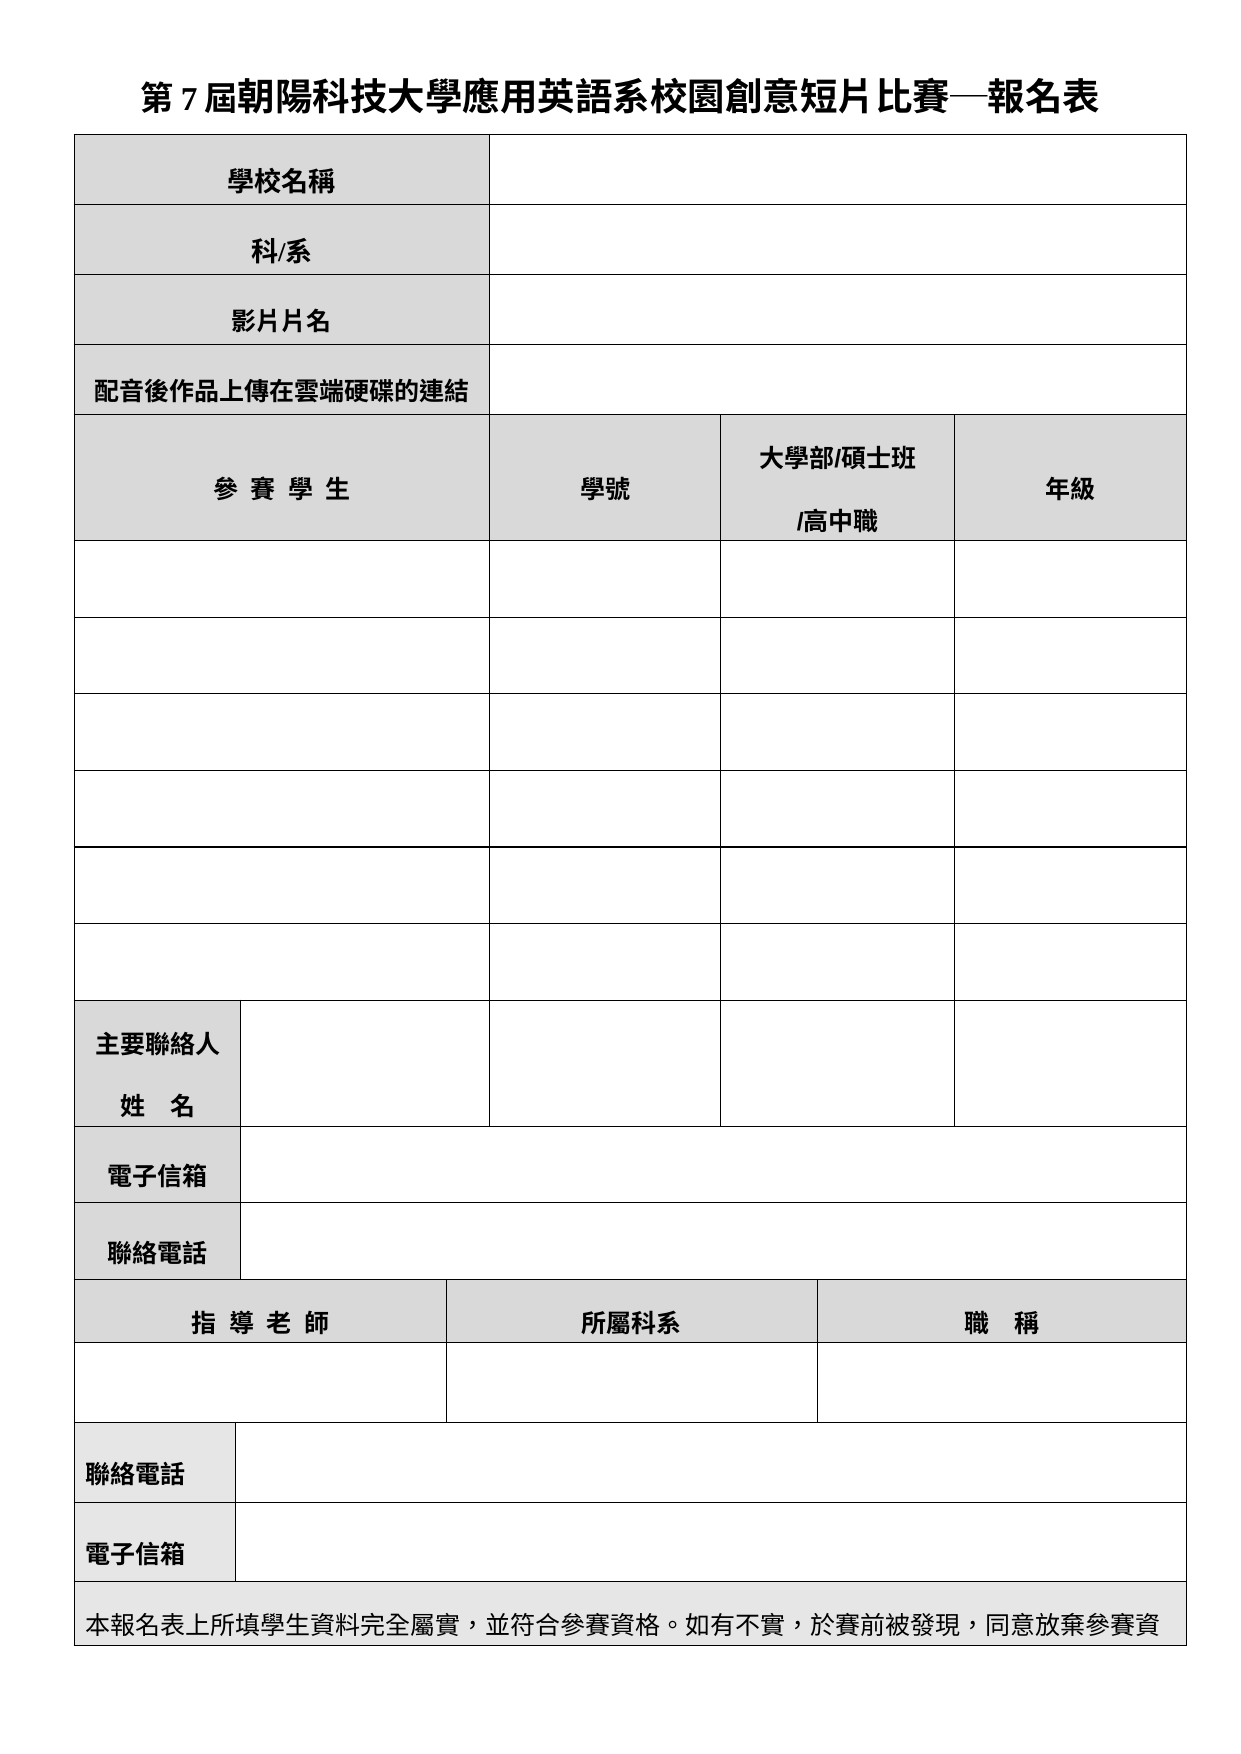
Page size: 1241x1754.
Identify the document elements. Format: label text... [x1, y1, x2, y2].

table_cell [490, 541, 720, 617]
table_cell 影片片名 [75, 275, 489, 344]
table_cell [490, 848, 720, 923]
table_cell [955, 618, 1186, 693]
table_cell [955, 1001, 1186, 1126]
text 第7屆朝陽科技大學應用英語系校園創意短片比賽─報名表 [100, 52, 1140, 115]
table_cell [75, 1343, 446, 1422]
table_cell [236, 1423, 1186, 1502]
table_cell [490, 275, 1186, 344]
table_cell [955, 541, 1186, 617]
table_cell [490, 345, 1186, 414]
table_cell 學號 [490, 415, 720, 540]
table_cell [955, 771, 1186, 846]
table_cell [490, 1001, 720, 1126]
table_cell [241, 1203, 1186, 1279]
table_cell [490, 618, 720, 693]
table_cell [236, 1503, 1186, 1581]
table_cell [721, 848, 954, 923]
table_cell 職 稱 [818, 1280, 1186, 1342]
table_cell [721, 694, 954, 770]
table_cell 電子信箱 [75, 1503, 235, 1581]
table_cell [490, 694, 720, 770]
table_cell 本報名表上所填學生資料完全屬實，並符合參賽資格。如有不實，於賽前被發現，同意放棄參賽資 [75, 1582, 1186, 1645]
table_cell 參 賽 學 生 [75, 415, 489, 540]
table_cell [721, 924, 954, 999]
table_cell [818, 1343, 1186, 1422]
table_cell [75, 771, 489, 846]
table_cell [955, 924, 1186, 999]
table_cell [955, 694, 1186, 770]
table_cell [447, 1343, 817, 1422]
table_cell [490, 771, 720, 846]
table_cell [490, 205, 1186, 274]
table_cell [241, 1127, 1186, 1202]
table_cell 配音後作品上傳在雲端硬碟的連結 [75, 345, 489, 414]
table_cell 指 導 老 師 [75, 1280, 446, 1342]
table_cell [490, 924, 720, 999]
table_cell [75, 618, 489, 693]
table_cell [721, 771, 954, 846]
table_cell [721, 1001, 954, 1126]
table_cell 年級 [955, 415, 1186, 540]
table_cell [721, 541, 954, 617]
table_cell 聯絡電話 [75, 1423, 235, 1502]
table_cell [75, 848, 489, 923]
table_cell 所屬科系 [447, 1280, 817, 1342]
table_header 學校名稱 [75, 135, 489, 204]
table_cell 電子信箱 [75, 1127, 240, 1202]
table_cell [241, 1001, 489, 1126]
table_cell 主要聯絡人 姓 名 [75, 1001, 240, 1126]
table_cell 科/系 [75, 205, 489, 274]
table_cell 大學部/碩士班 /高中職 [721, 415, 954, 540]
table_cell [955, 848, 1186, 923]
table_header [490, 135, 1186, 204]
table_cell [75, 694, 489, 770]
table_cell [75, 924, 489, 999]
table_cell 聯絡電話 [75, 1203, 240, 1279]
table_cell [721, 618, 954, 693]
table_cell [75, 541, 489, 617]
